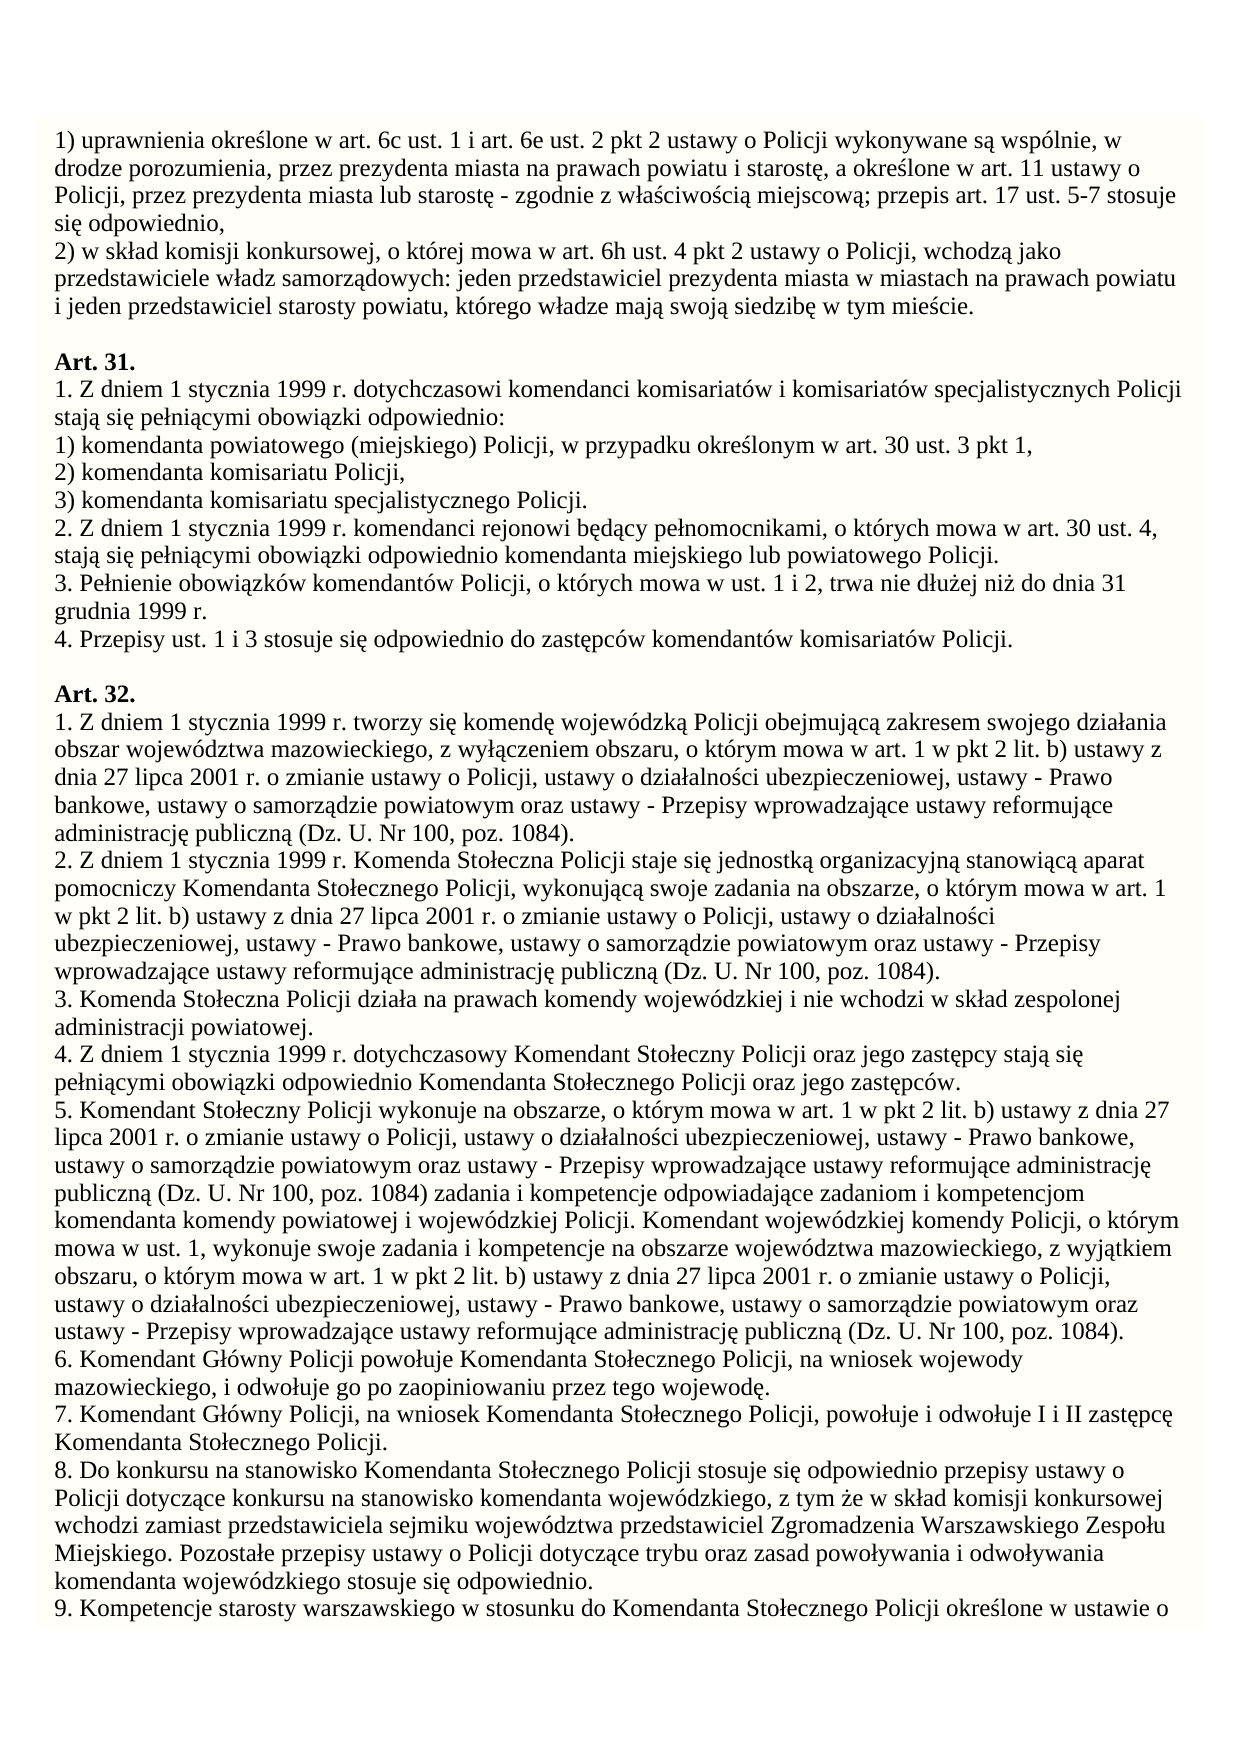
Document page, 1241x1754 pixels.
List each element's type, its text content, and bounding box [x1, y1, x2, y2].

table_header [40, 118, 46, 1630]
table_header 1) uprawnienia określone w art. 6c ust. 1 i art. 6e ust. 2 pkt 2 ustawy o Policji wykonywane są wspólnie, w drodze porozumienia, przez prezydenta miasta na prawach powiatu i starostę, a określone w art. 11 ustawy o Policji, przez prezydenta miasta lub starostę - zgodnie z właściwością miejscową; przepis art. 17 ust. 5-7 stosuje się odpowiednio, 2) w skład komisji konkursowej, o której mowa w art. 6h ust. 4 pkt 2 ustawy o Policji, wchodzą jako przedstawiciele władz samorządowych: jeden przedstawiciel prezydenta miasta w miastach na prawach powiatu i jeden przedstawiciel starosty powiatu, którego władze mają swoją siedzibę w tym mieście. Art. 31. 1. Z dniem 1 stycznia 1999 r. dotychczasowi komendanci komisariatów i komisariatów specjalistycznych Policji stają się pełniącymi obowiązki odpowiednio: 1) komendanta powiatowego (miejskiego) Policji, w przypadku określonym w art. 30 ust. 3 pkt 1, 2) komendanta komisariatu Policji, 3) komendanta komisariatu specjalistycznego Policji. 2. Z dniem 1 stycznia 1999 r. komendanci rejonowi będący pełnomocnikami, o których mowa w art. 30 ust. 4, stają się pełniącymi obowiązki odpowiednio komendanta miejskiego lub powiatowego Policji. 3. Pełnienie obowiązków komendantów Policji, o których mowa w ust. 1 i 2, trwa nie dłużej niż do dnia 31 grudnia 1999 r. 4. Przepisy ust. 1 i 3 stosuje się odpowiednio do zastępców komendantów komisariatów Policji. Art. 32. 1. Z dniem 1 stycznia 1999 r. tworzy się komendę wojewódzką Policji obejmującą zakresem swojego działania obszar województwa mazowieckiego, z wyłączeniem obszaru, o którym mowa w art. 1 w pkt 2 lit. b) ustawy z dnia 27 lipca 2001 r. o zmianie ustawy o Policji, ustawy o działalności ubezpieczeniowej, ustawy - Prawo bankowe, ustawy o samorządzie powiatowym oraz ustawy - Przepisy wprowadzające ustawy reformujące administrację publiczną (Dz. U. Nr 100, poz. 1084). 2. Z dniem 1 stycznia 1999 r. Komenda Stołeczna Policji staje się jednostką organizacyjną stanowiącą aparat pomocniczy Komendanta Stołecznego Policji, wykonującą swoje zadania na obszarze, o którym mowa w art. 1 w pkt 2 lit. b) ustawy z dnia 27 lipca 2001 r. o zmianie ustawy o Policji, ustawy o działalności ubezpieczeniowej, ustawy - Prawo bankowe, ustawy o samorządzie powiatowym oraz ustawy - Przepisy wprowadzające ustawy reformujące administrację publiczną (Dz. U. Nr 100, poz. 1084). 3. Komenda Stołeczna Policji działa na prawach komendy wojewódzkiej i nie wchodzi w skład zespolonej administracji powiatowej. 4. Z dniem 1 stycznia 1999 r. dotychczasowy Komendant Stołeczny Policji oraz jego zastępcy stają się pełniącymi obowiązki odpowiednio Komendanta Stołecznego Policji oraz jego zastępców. 5. Komendant Stołeczny Policji wykonuje na obszarze, o którym mowa w art. 1 w pkt 2 lit. b) ustawy z dnia 27 lipca 2001 r. o zmianie ustawy o Policji, ustawy o działalności ubezpieczeniowej, ustawy - Prawo bankowe, ustawy o samorządzie powiatowym oraz ustawy - Przepisy wprowadzające ustawy reformujące administrację publiczną (Dz. U. Nr 100, poz. 1084) zadania i kompetencje odpowiadające zadaniom i kompetencjom komendanta komendy powiatowej i wojewódzkiej Policji. Komendant wojewódzkiej komendy Policji, o którym mowa w ust. 1, wykonuje swoje zadania i kompetencje na obszarze województwa mazowieckiego, z wyjątkiem obszaru, o którym mowa w art. 1 w pkt 2 lit. b) ustawy z dnia 27 lipca 2001 r. o zmianie ustawy o Policji, ustawy o działalności ubezpieczeniowej, ustawy - Prawo bankowe, ustawy o samorządzie powiatowym oraz ustawy - Przepisy wprowadzające ustawy reformujące administrację publiczną (Dz. U. Nr 100, poz. 1084). 6. Komendant Główny Policji powołuje Komendanta Stołecznego Policji, na wniosek wojewody mazowieckiego, i odwołuje go po zaopiniowaniu przez tego wojewodę. 7. Komendant Główny Policji, na wniosek Komendanta Stołecznego Policji, powołuje i odwołuje I i II zastępcę Komendanta Stołecznego Policji. 8. Do konkursu na stanowisko Komendanta Stołecznego Policji stosuje się odpowiednio przepisy ustawy o Policji dotyczące konkursu na stanowisko komendanta wojewódzkiego, z tym że w skład komisji konkursowej wchodzi zamiast przedstawiciela sejmiku województwa przedstawiciel Zgromadzenia Warszawskiego Zespołu Miejskiego. Pozostałe przepisy ustawy o Policji dotyczące trybu oraz zasad powoływania i odwoływania komendanta wojewódzkiego stosuje się odpowiednio. 9. Kompetencje starosty warszawskiego w stosunku do Komendanta Stołecznego Policji określone w ustawie o [46, 118, 1194, 1630]
table_header [1194, 118, 1200, 1630]
table_header [34, 118, 40, 1630]
table_header [1200, 118, 1206, 1630]
